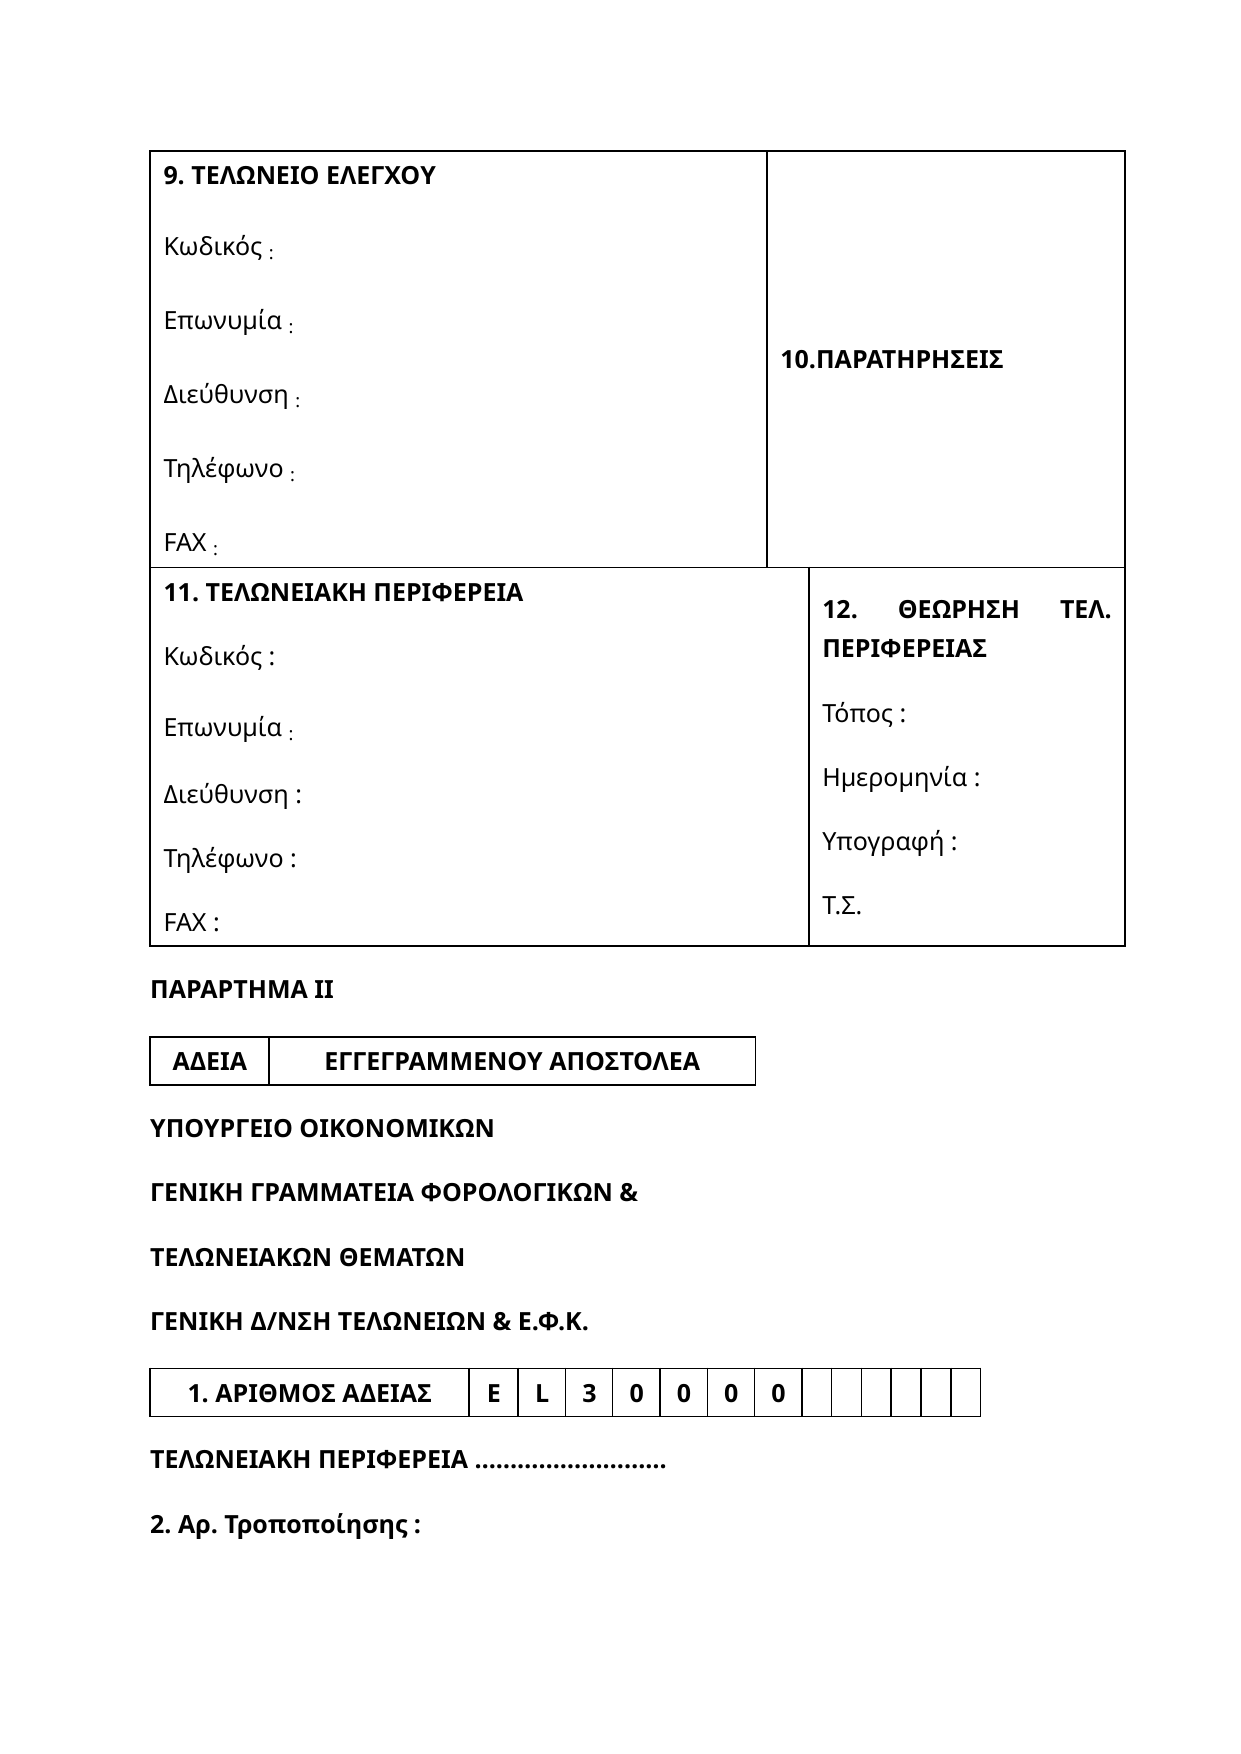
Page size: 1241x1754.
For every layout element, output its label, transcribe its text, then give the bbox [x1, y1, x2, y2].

table_header 0 [661, 1369, 707, 1416]
table_header 3 [566, 1369, 612, 1416]
text 2. Αρ. Τροποποίησης : [150, 1506, 1090, 1540]
text ΤΕΛΩΝΕΙΑΚΩΝ ΘΕΜΑΤΩΝ [150, 1239, 1090, 1273]
text ΥΠΟΥΡΓΕΙΟ ΟΙΚΟΝΟΜΙΚΩΝ [150, 1111, 1090, 1145]
table_header [862, 1369, 890, 1416]
table_cell 11. ΤΕΛΩΝΕΙΑΚΗ ΠΕΡΙΦΕΡΕΙΑ Κωδικός : Επωνυμία : Διεύθυνση : Τηλέφωνο : FAX : [151, 568, 808, 945]
table_header 1. ΑΡΙΘΜΟΣ ΑΔΕΙΑΣ [151, 1369, 468, 1416]
table_header [803, 1369, 831, 1416]
table_header 0 [708, 1369, 754, 1416]
table_header 0 [755, 1369, 801, 1416]
table_cell 9. ΤΕΛΩΝΕΙΟ ΕΛΕΓΧΟΥ Κωδικός : Επωνυμία : Διεύθυνση : Τηλέφωνο : FAX : [151, 152, 766, 567]
table_header [892, 1369, 920, 1416]
table_cell 10.ΠΑΡΑΤΗΡΗΣΕΙΣ [768, 152, 1124, 567]
table_header [952, 1369, 980, 1416]
table_header [922, 1369, 950, 1416]
table_header E [470, 1369, 517, 1416]
table_header 0 [613, 1369, 659, 1416]
text ΓΕΝΙΚΗ Δ/ΝΣΗ ΤΕΛΩΝΕΙΩΝ & Ε.Φ.Κ. [150, 1303, 1090, 1337]
table_cell 12. ΘΕΩΡΗΣΗ ΤΕΛ. ΠΕΡΙΦΕΡΕΙΑΣ Τόπος : Ημερομηνία : Υπογραφή : Τ.Σ. [810, 568, 1124, 945]
text ΓΕΝΙΚΗ ΓΡΑΜΜΑΤΕΙΑ ΦΟΡΟΛΟΓΙΚΩΝ & [150, 1175, 1090, 1209]
table_header L [519, 1369, 565, 1416]
table_header ΕΓΓΕΓΡΑΜΜΕΝΟΥ ΑΠΟΣΤΟΛΕΑ [270, 1038, 755, 1084]
text ΠΑΡΑΡΤΗΜΑ ΙΙ [150, 972, 1090, 1006]
table_header ΑΔΕΙΑ [151, 1038, 268, 1084]
table_header [832, 1369, 861, 1416]
text ΤΕΛΩΝΕΙΑΚΗ ΠΕΡΙΦΕΡΕΙΑ ……………………… [150, 1442, 1090, 1476]
